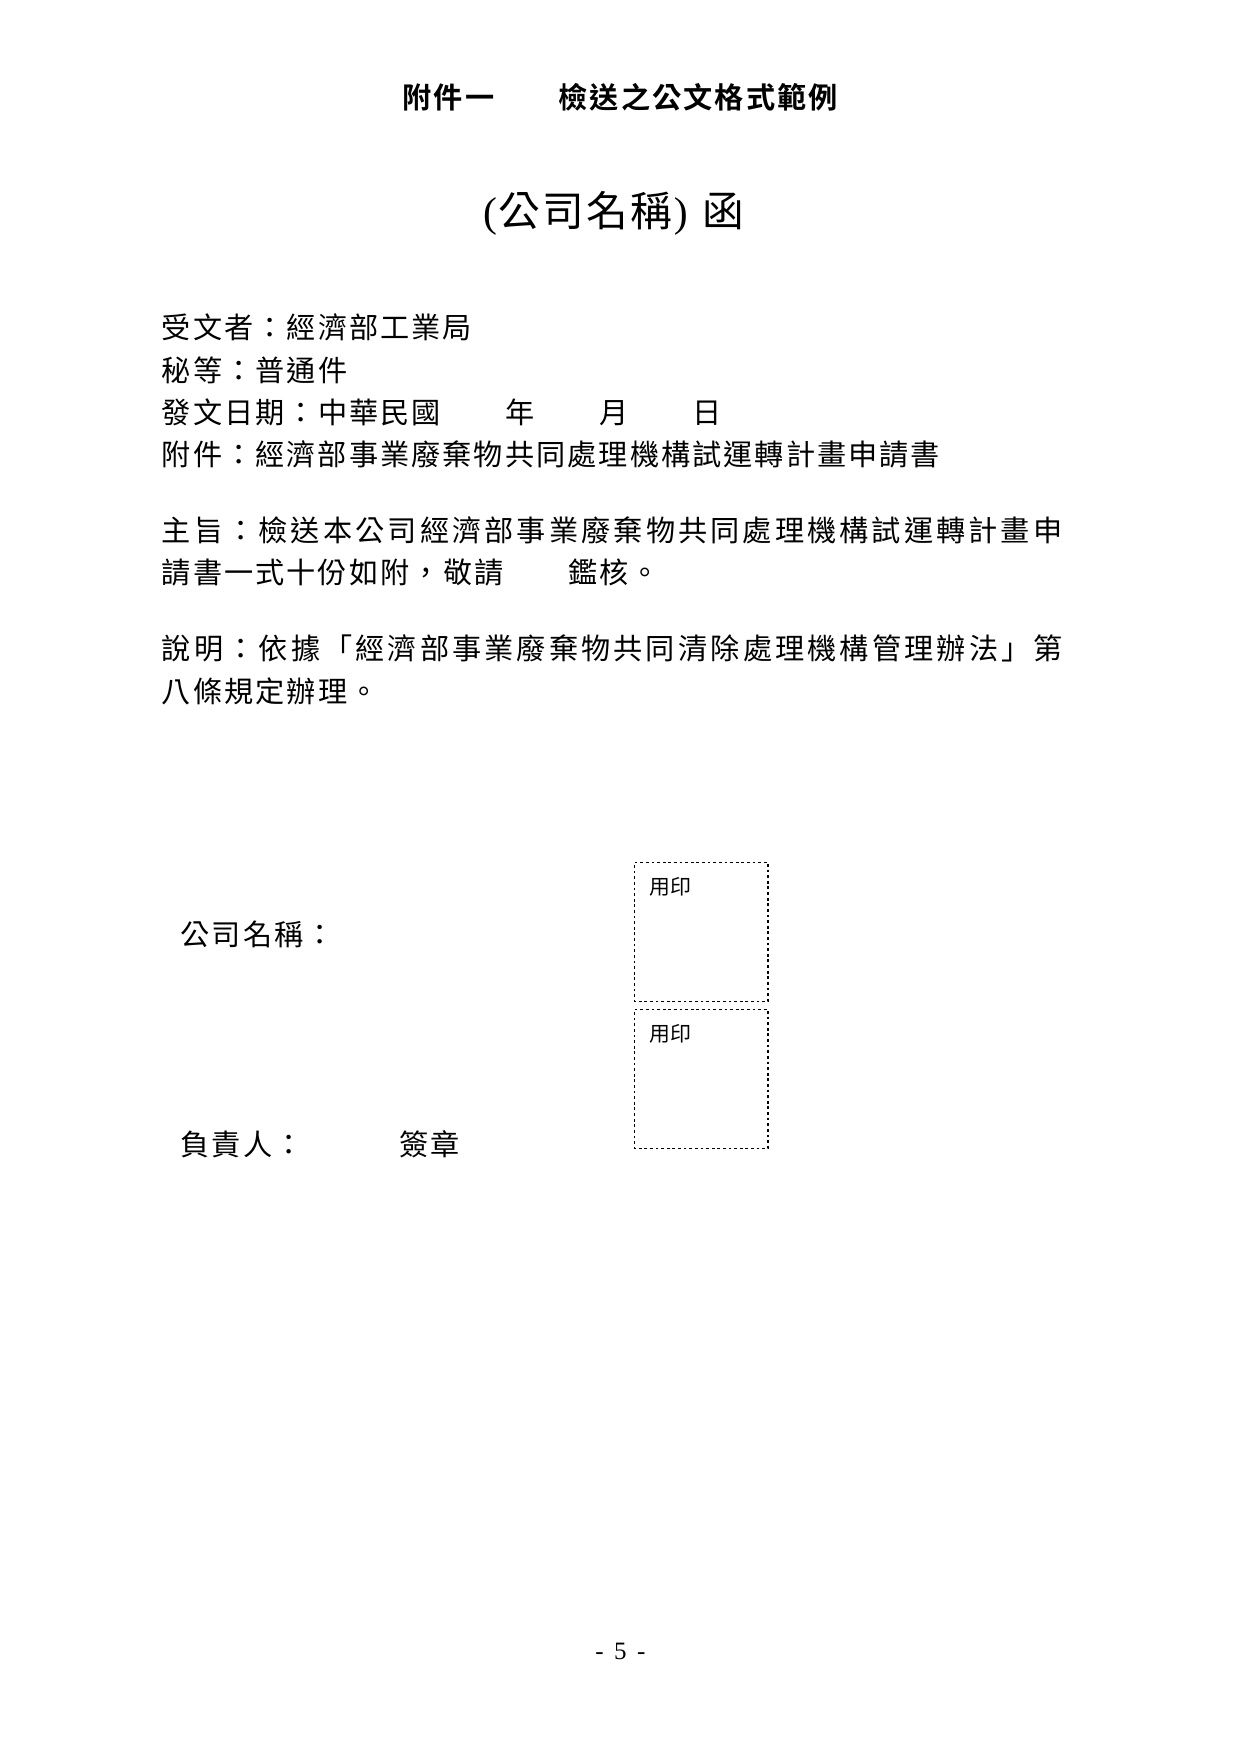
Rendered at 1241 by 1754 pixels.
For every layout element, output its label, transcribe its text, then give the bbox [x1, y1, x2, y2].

subtitle 申請單位：○○ 股份有限公司 [118, 1312, 147, 1372]
text 發文日期：中華民國 年 月 日 [162, 390, 1065, 432]
subtitle 許可證申請書件 [118, 503, 147, 582]
subtitle 申請日期：中華民國 年 月 日 [1080, 1441, 1122, 1501]
text 負責人： 簽章 [162, 1122, 1065, 1164]
text (公司名稱) 函 [162, 178, 1065, 238]
subtitle 附件一 檢送之公文格式範例 [118, 75, 1122, 117]
text 公司名稱： [162, 912, 1065, 954]
subtitle 申請日期：中華民國 年 月 日 [118, 1441, 147, 1501]
text 主旨：檢送本公司經濟部事業廢棄物共同處理機構試運轉計畫申請書一式十份如附，敬請 鑑核。 [162, 508, 1065, 592]
subtitle 許可證申請書件 [1080, 503, 1122, 582]
subtitle 經濟部事業廢棄物共同處理機構 [118, 406, 147, 485]
text 附件：經濟部事業廢棄物共同處理機構試運轉計畫申請書 [162, 432, 1065, 474]
text 受文者：經濟部工業局 [162, 305, 1065, 347]
text 說明：依據「經濟部事業廢棄物共同清除處理機構管理辦法」第八條規定辦理。 [162, 626, 1065, 711]
subtitle 附件三 申請文件封面格式 [118, 136, 1122, 1563]
subtitle 申請單位：○○ 股份有限公司 [1080, 1312, 1122, 1372]
text 秘等：普通件 [162, 347, 1065, 390]
subtitle 經濟部事業廢棄物共同處理機構 [1080, 406, 1122, 485]
